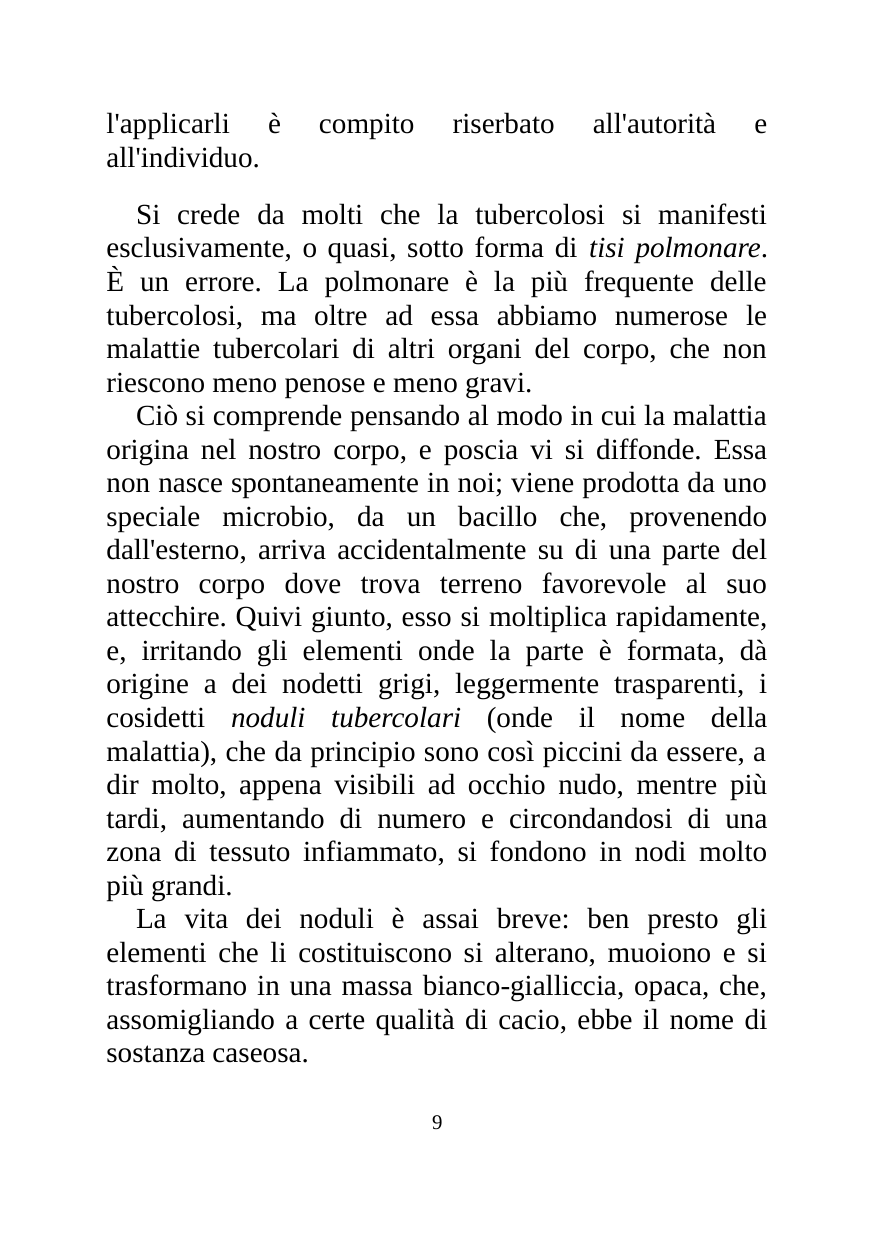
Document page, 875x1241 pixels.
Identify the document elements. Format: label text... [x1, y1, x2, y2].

text l'applicarli è compito riserbato all'autorità e all'individuo. [106, 106, 768, 173]
text La vita dei noduli è assai breve: ben presto gli elementi che li costituiscono si alterano, muoiono e si trasformano in una massa bianco-gialliccia, opaca, che, assomigliando a certe qualità di cacio, ebbe il nome di sostanza caseosa. [106, 901, 768, 1069]
text Si crede da molti che la tubercolosi si manifesti esclusivamente, o quasi, sotto forma di tisi polmonare. È un errore. La polmonare è la più frequente delle tubercolosi, ma oltre ad essa abbiamo numerose le malattie tubercolari di altri organi del corpo, che non riescono meno penose e meno gravi. [106, 197, 768, 398]
text Ciò si comprende pensando al modo in cui la malattia origina nel nostro corpo, e poscia vi si diffonde. Essa non nasce spontaneamente in noi; viene prodotta da uno speciale microbio, da un bacillo che, provenendo dall'esterno, arriva accidentalmente su di una parte del nostro corpo dove trova terreno favorevole al suo attecchire. Quivi giunto, esso si moltiplica rapidamente, e, irritando gli elementi onde la parte è formata, dà origine a dei nodetti grigi, leggermente trasparenti, i cosidetti noduli tubercolari (onde il nome della malattia), che da principio sono così piccini da essere, a dir molto, appena visibili ad occhio nudo, mentre più tardi, aumentando di numero e circondandosi di una zona di tessuto infiammato, si fondono in nodi molto più grandi. [106, 398, 768, 901]
